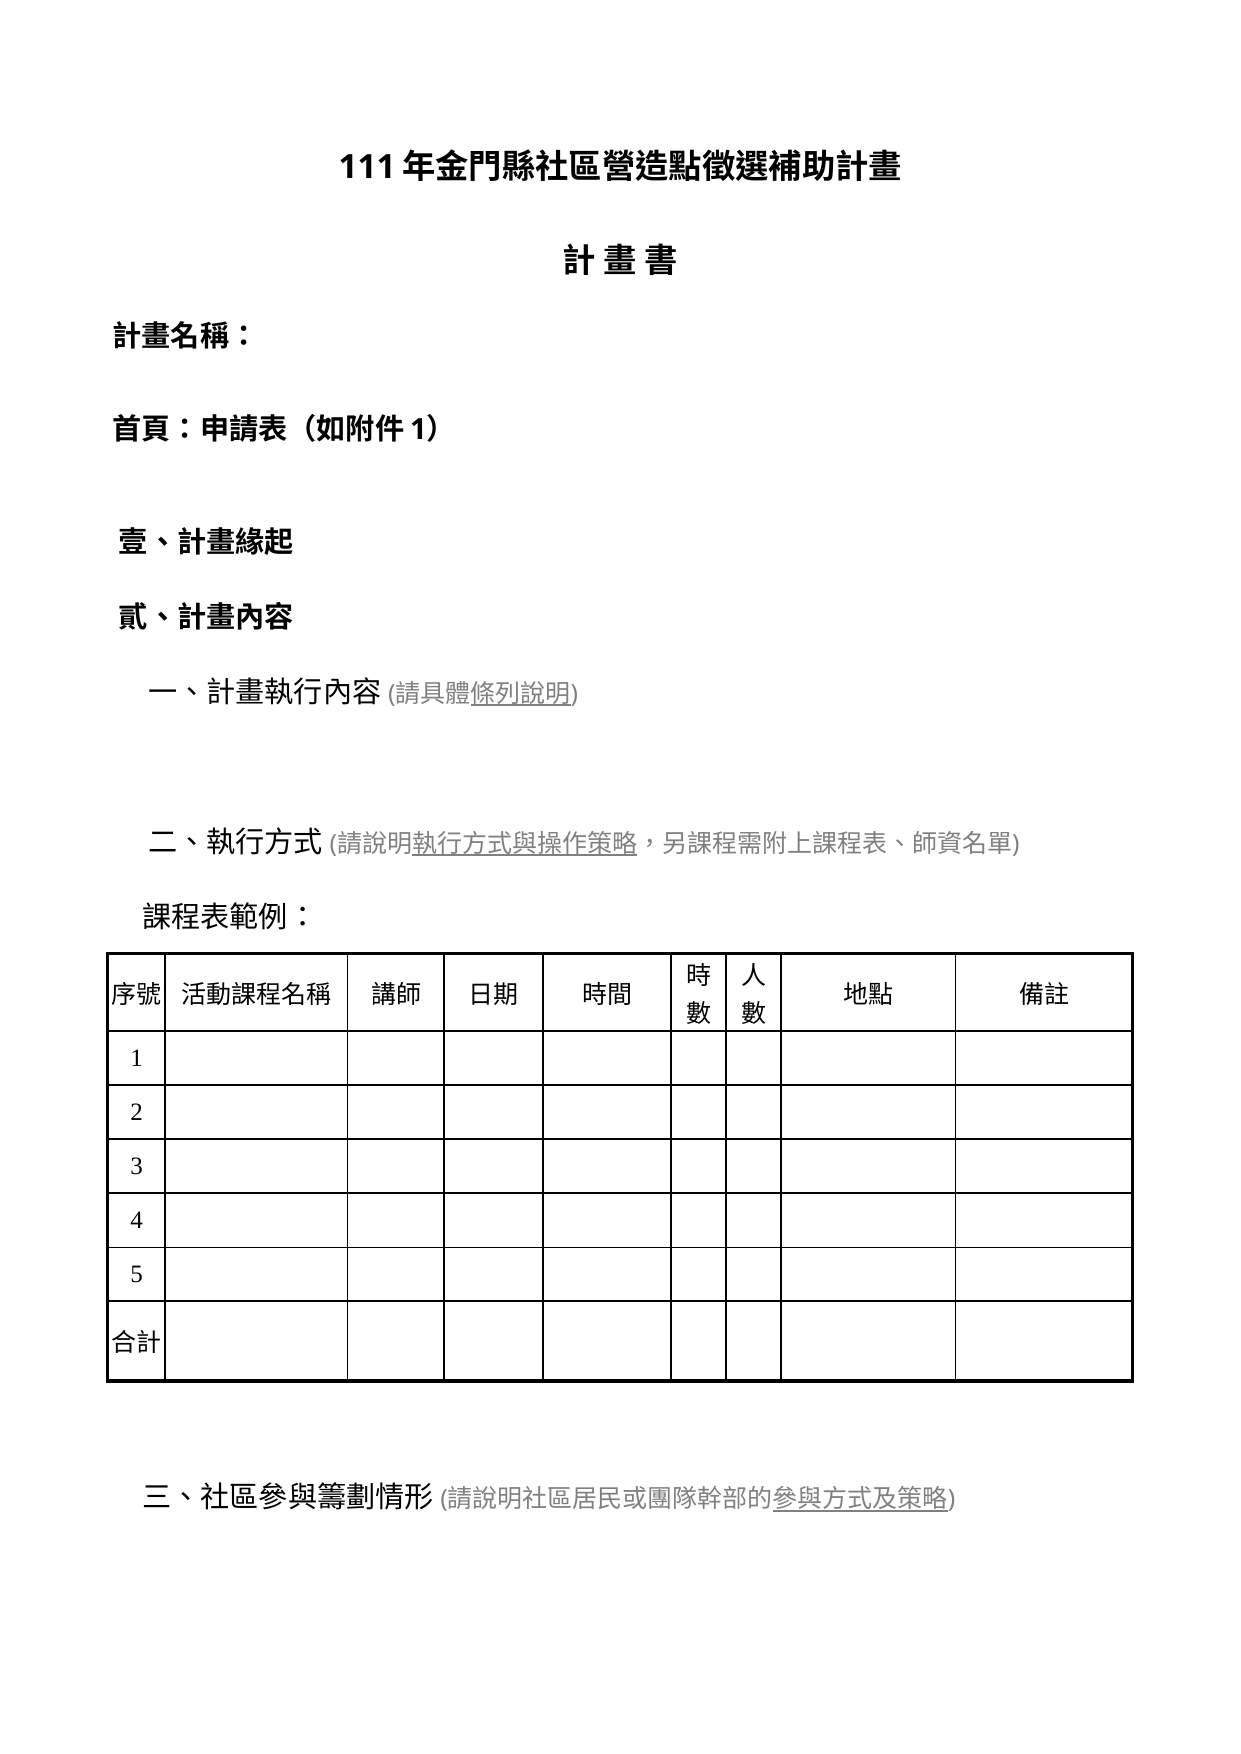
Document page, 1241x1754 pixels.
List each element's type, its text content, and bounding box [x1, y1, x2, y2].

table_cell [727, 1248, 780, 1300]
table_header 地點 [782, 955, 955, 1030]
table_cell [166, 1032, 347, 1084]
table_header 時間 [544, 955, 670, 1030]
table_cell [166, 1302, 347, 1379]
table_cell [672, 1086, 725, 1138]
table_header 活動課程名稱 [166, 955, 347, 1030]
table_cell [672, 1302, 725, 1379]
text 課程表範例： [112, 877, 1128, 952]
table_cell [166, 1194, 347, 1246]
table_cell [672, 1194, 725, 1246]
table_cell [956, 1086, 1131, 1138]
table_cell [727, 1140, 780, 1192]
table_cell [348, 1140, 443, 1192]
text 三、社區參與籌劃情形 (請說明社區居民或團隊幹部的參與方式及策略) [112, 1457, 1128, 1532]
table_cell [672, 1248, 725, 1300]
table_cell [445, 1302, 542, 1379]
table_cell [956, 1032, 1131, 1084]
table_cell [445, 1086, 542, 1138]
table_cell [166, 1248, 347, 1300]
table_cell [727, 1194, 780, 1246]
table_cell [445, 1032, 542, 1084]
table_cell [544, 1140, 670, 1192]
table_cell [956, 1248, 1131, 1300]
table_cell [727, 1032, 780, 1084]
table_cell 合計 [109, 1302, 164, 1379]
text 貳、計畫內容 [112, 577, 1128, 652]
table_cell [782, 1086, 955, 1138]
table_cell [544, 1086, 670, 1138]
table_cell [782, 1194, 955, 1246]
table_cell [445, 1248, 542, 1300]
table_cell [348, 1302, 443, 1379]
table_cell [544, 1032, 670, 1084]
table_cell [727, 1302, 780, 1379]
text 二、執行方式 (請說明執行方式與操作策略，另課程需附上課程表、師資名單) [112, 802, 1128, 877]
table_cell [727, 1086, 780, 1138]
table_header 日期 [445, 955, 542, 1030]
table_cell [782, 1140, 955, 1192]
table_cell [672, 1032, 725, 1084]
table_cell [348, 1032, 443, 1084]
text 111年金門縣社區營造點徵選補助計畫 [112, 127, 1128, 202]
table_cell [348, 1248, 443, 1300]
table_cell [166, 1086, 347, 1138]
text 計畫名稱： [112, 296, 1128, 371]
table_cell [544, 1194, 670, 1246]
table_cell [956, 1302, 1131, 1379]
table_header 講師 [348, 955, 443, 1030]
table_header 人數 [727, 955, 780, 1030]
table_cell [782, 1032, 955, 1084]
table_cell [782, 1302, 955, 1379]
table_cell [956, 1140, 1131, 1192]
table_header 備註 [956, 955, 1131, 1030]
text 壹、計畫緣起 [112, 502, 1128, 577]
table_cell [445, 1140, 542, 1192]
table_header 時數 [672, 955, 725, 1030]
text 一、計畫執行內容 (請具體條列說明) [112, 652, 1128, 727]
table_cell 5 [109, 1248, 164, 1300]
table_cell [166, 1140, 347, 1192]
text 首頁：申請表（如附件1） [112, 389, 1128, 464]
table_cell [782, 1248, 955, 1300]
table_cell 2 [109, 1086, 164, 1138]
table_cell [672, 1140, 725, 1192]
table_cell [348, 1194, 443, 1246]
table_cell 4 [109, 1194, 164, 1246]
table_cell [544, 1302, 670, 1379]
table_cell 1 [109, 1032, 164, 1084]
table_header 序號 [109, 955, 164, 1030]
text 計 畫 書 [112, 221, 1128, 296]
table_cell [956, 1194, 1131, 1246]
table_cell 3 [109, 1140, 164, 1192]
table_cell [348, 1086, 443, 1138]
table_cell [544, 1248, 670, 1300]
table_cell [445, 1194, 542, 1246]
